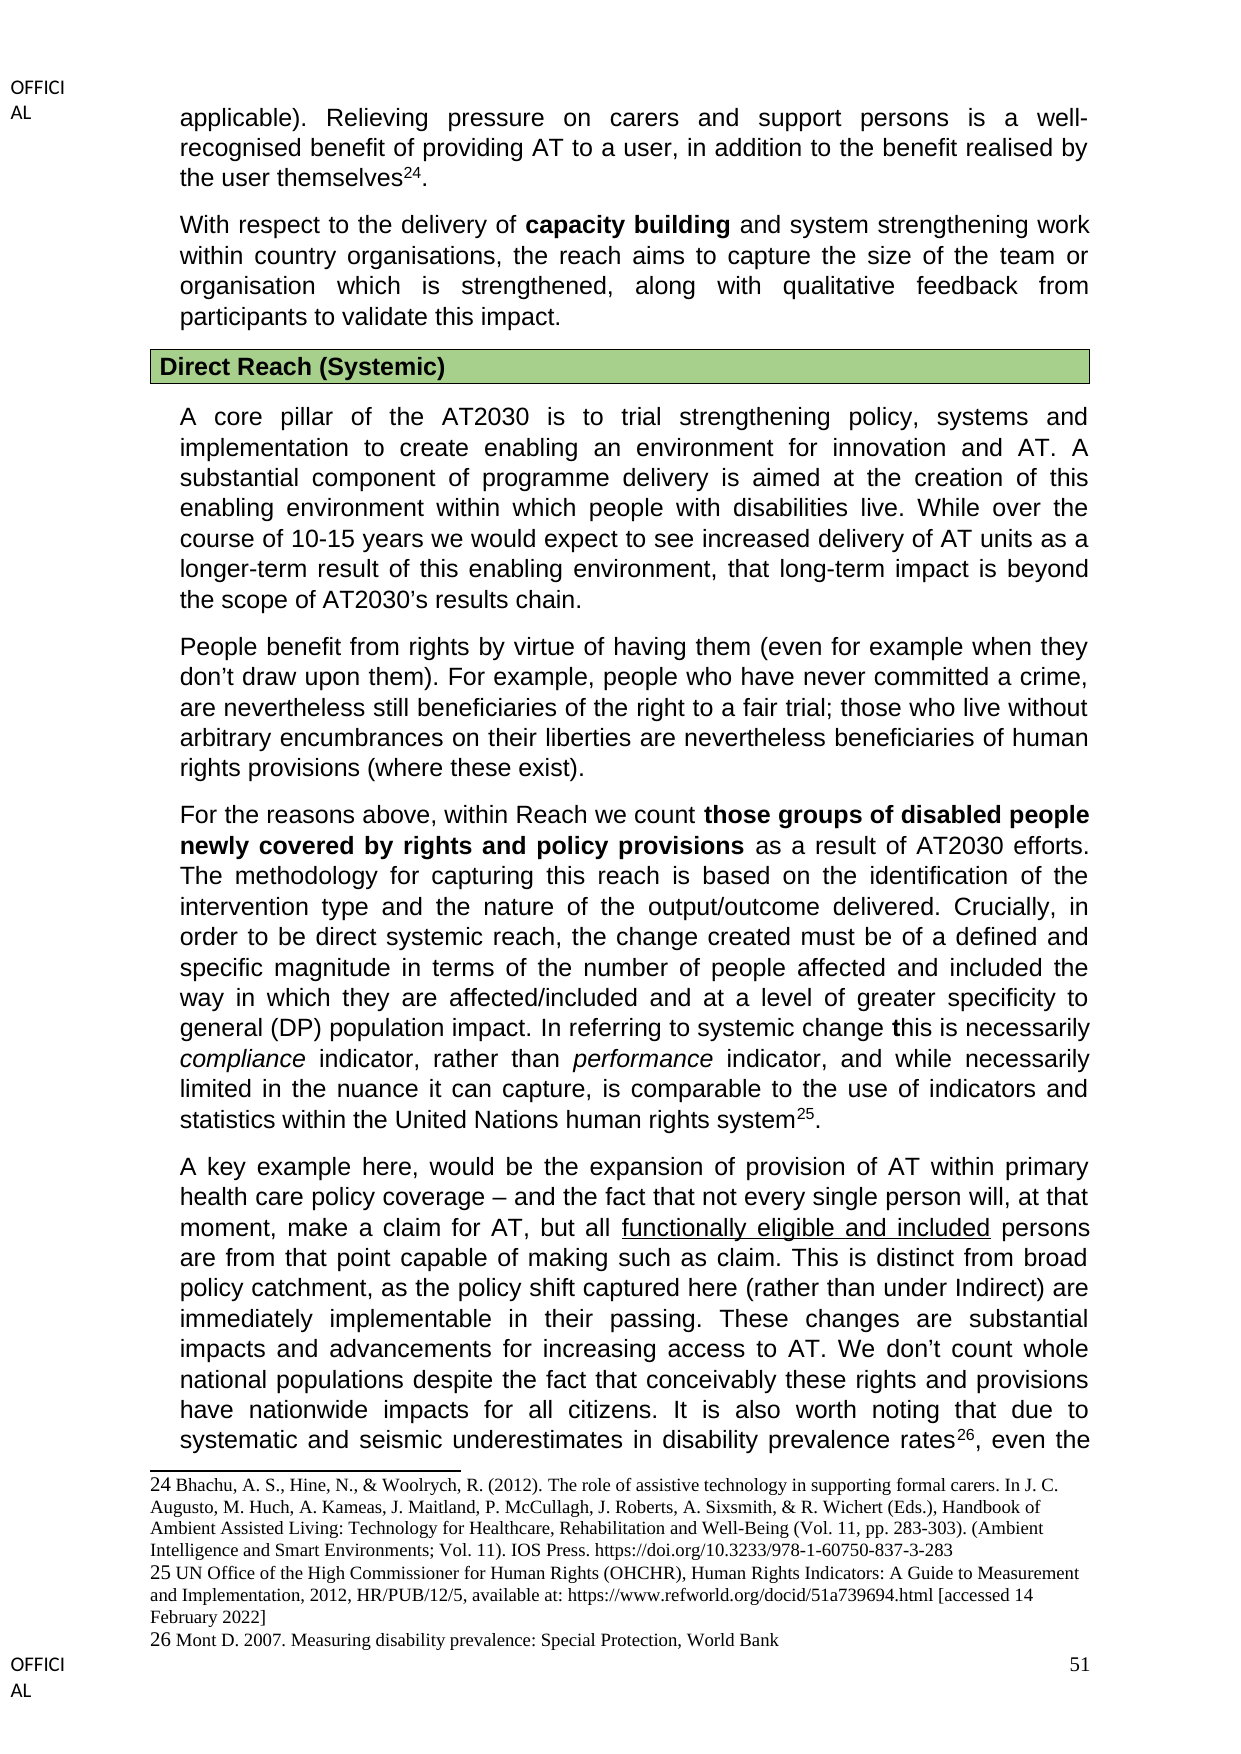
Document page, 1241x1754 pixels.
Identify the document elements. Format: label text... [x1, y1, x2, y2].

text Mont D. 2007. Measuring disability prevalence: Special Protection, World Bank [150, 1627, 1090, 1651]
text A key example here, would be the expansion of provision of AT within primary health care policy coverage – and the fact that not every single person will, at that moment, make a claim for AT, but all functionally eligible and included persons are from that point capable of making such as claim. This is distinct from broad policy catchment, as the policy shift captured here (rather than under Indirect) are immediately implementable in their passing. These changes are substantial impacts and advancements for increasing access to AT. We don’t count whole national populations despite the fact that conceivably these rights and provisions have nationwide impacts for all citizens. It is also worth noting that due to systematic and seismic underestimates in disability prevalence rates, even the reach that is counted here is likely an underestimate of impact. To date we have only counted those populations specifically targeted by policies in South Africa, Liberia and Kenya, which are passed along with the capability to implement (e.g. financial or practical), for example which includes: [179, 1152, 1090, 1454]
text For the reasons above, within Reach we count those groups of disabled people newly covered by rights and policy provisions as a result of AT2030 efforts. The methodology for capturing this reach is based on the identification of the intervention type and the nature of the output/outcome delivered. Crucially, in order to be direct systemic reach, the change created must be of a defined and specific magnitude in terms of the number of people affected and included the way in which they are affected/included and at a level of greater specificity to general (DP) population impact. In referring to systemic change this is necessarily compliance indicator, rather than performance indicator, and while necessarily limited in the nuance it can capture, is comparable to the use of indicators and statistics within the United Nations human rights system. [179, 800, 1090, 1133]
text applicable). Relieving pressure on carers and support persons is a well-recognised benefit of providing AT to a user, in addition to the benefit realised by the user themselves. [179, 102, 1090, 192]
text Direct Reach (Systemic) [151, 350, 1089, 383]
text A core pillar of the AT2030 is to trial strengthening policy, systems and implementation to create enabling an environment for innovation and AT. A substantial component of programme delivery is aimed at the creation of this enabling environment within which people with disabilities live. While over the course of 10-15 years we would expect to see increased delivery of AT units as a longer-term result of this enabling environment, that long-term impact is beyond the scope of AT2030’s results chain. [179, 402, 1090, 613]
text People benefit from rights by virtue of having them (even for example when they don’t draw upon them). For example, people who have never committed a crime, are nevertheless still beneficiaries of the right to a fair trial; those who live without arbitrary encumbrances on their liberties are nevertheless beneficiaries of human rights provisions (where these exist). [179, 632, 1090, 782]
text UN Office of the High Commissioner for Human Rights (OHCHR), Human Rights Indicators: A Guide to Measurement and Implementation, 2012, HR/PUB/12/5, available at: https://www.refworld.org/docid/51a739694.html [accessed 14 February 2022] [150, 1560, 1090, 1627]
text With respect to the delivery of capacity building and system strengthening work within country organisations, the reach aims to capture the size of the team or organisation which is strengthened, along with qualitative feedback from participants to validate this impact. [179, 210, 1090, 330]
text Bhachu, A. S., Hine, N., & Woolrych, R. (2012). The role of assistive technology in supporting formal carers. In J. C. Augusto, M. Huch, A. Kameas, J. Maitland, P. McCullagh, J. Roberts, A. Sixsmith, & R. Wichert (Eds.), Handbook of Ambient Assisted Living: Technology for Healthcare, Rehabilitation and Well-Being (Vol. 11, pp. 283-303). (Ambient Intelligence and Smart Environments; Vol. 11). IOS Press. https://doi.org/10.3233/978-1-60750-837-3-283 [150, 1471, 1090, 1560]
